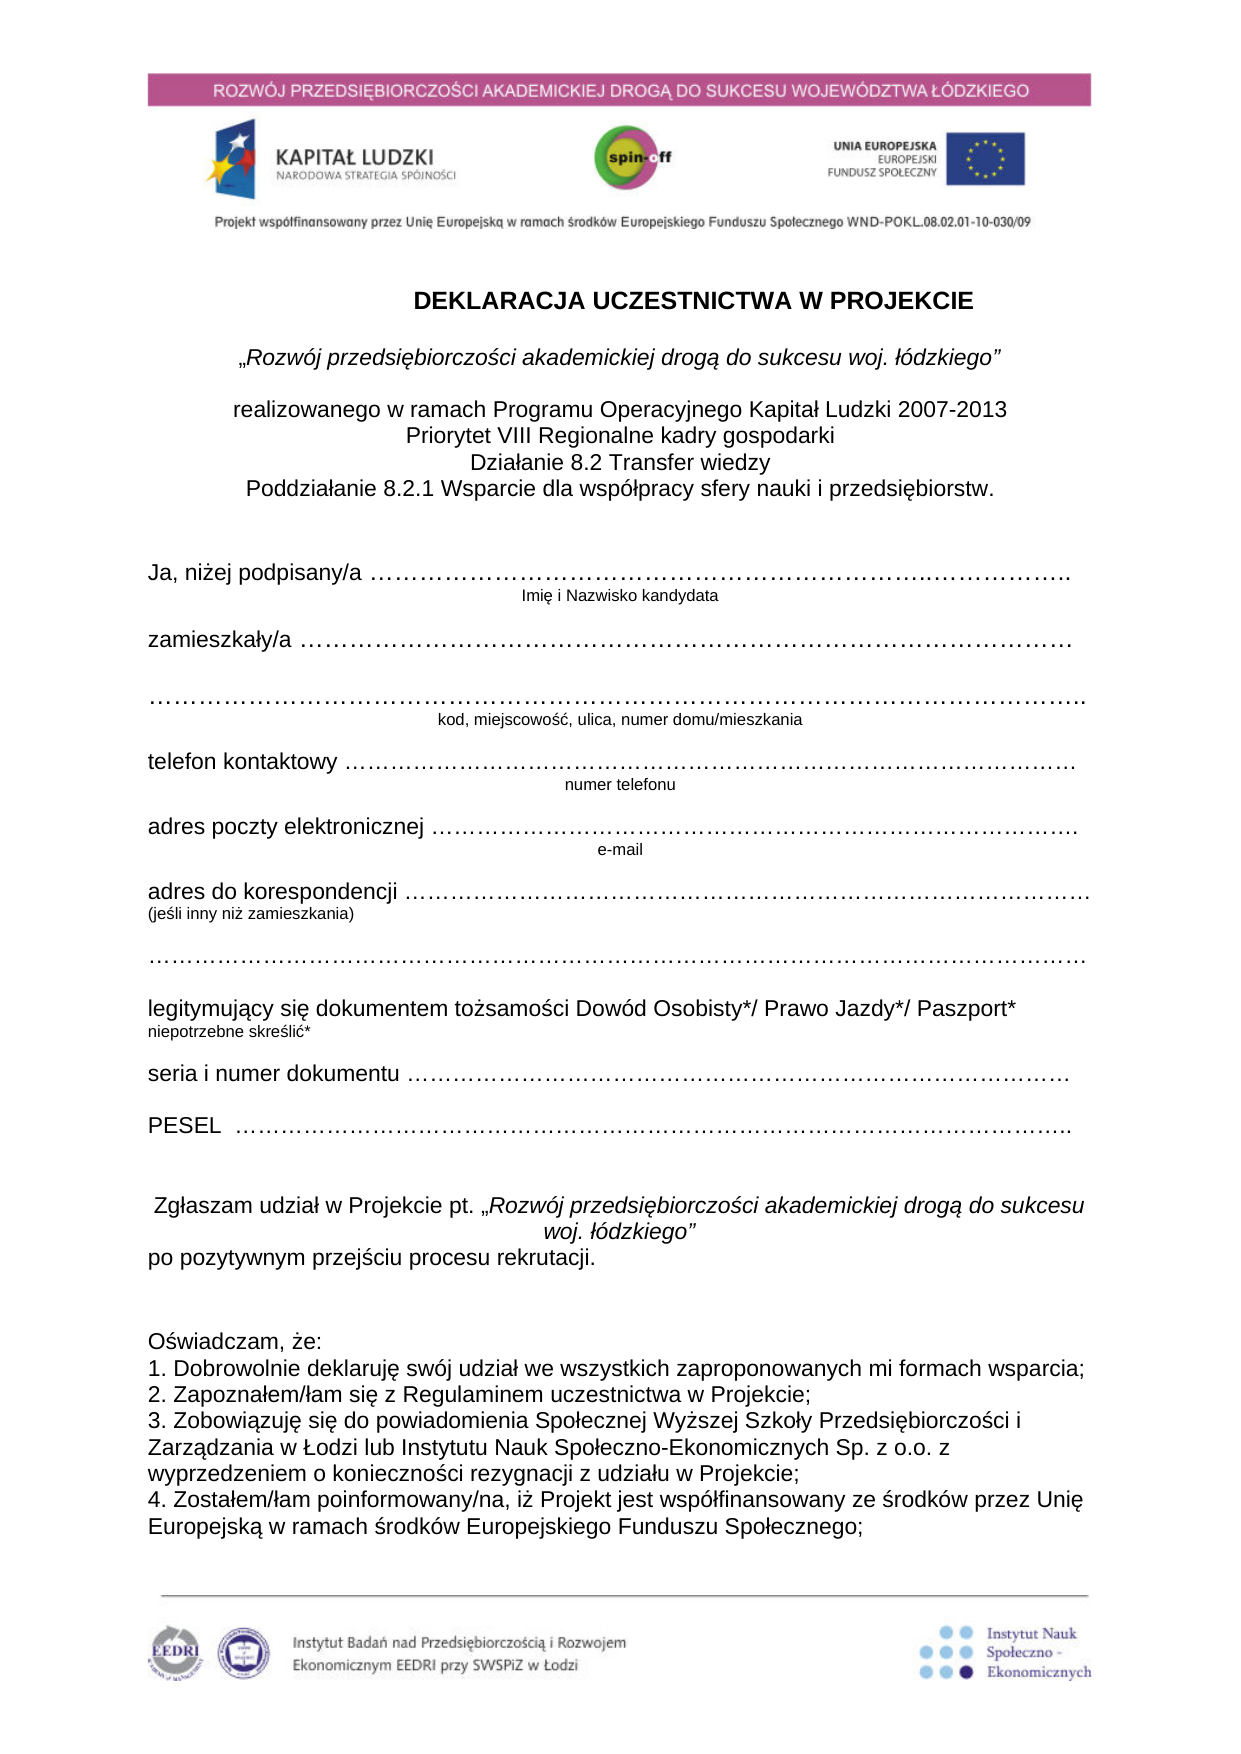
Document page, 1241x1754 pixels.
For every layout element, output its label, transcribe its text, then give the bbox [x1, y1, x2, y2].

text kod, miejscowość, ulica, numer domu/mieszkania [148, 710, 1093, 729]
text Imię i Nazwisko kandydata [148, 585, 1093, 604]
text zamieszkały/a ………………………………………………………………………………… [148, 624, 1093, 652]
text telefon kontaktowy …………………………………………………………………………………… [148, 748, 1093, 775]
text 1. Dobrowolnie deklaruję swój udział we wszystkich zaproponowanych mi formach wsparcia; [148, 1354, 1093, 1381]
text „Rozwój przedsiębiorczości akademickiej drogą do sukcesu woj. łódzkiego” [148, 343, 1093, 370]
text …………………………………………………………………………………………………………… [148, 942, 1093, 969]
text Ja, niżej podpisany/a …………………………………………………………..…………….. [148, 557, 1093, 585]
text DEKLARACJA UCZESTNICTWA W PROJEKCIE [221, 286, 1093, 315]
text 3. Zobowiązuję się do powiadomienia Społecznej Wyższej Szkoły Przedsiębiorczości i Zarządzania w Łodzi lub Instytutu Nauk Społeczno-Ekonomicznych Sp. z o.o. z wyprzedzeniem o konieczności rezygnacji z udziału w Projekcie; [148, 1407, 1093, 1486]
text legitymujący się dokumentem tożsamości Dowód Osobisty*/ Prawo Jazdy*/ Paszport* [148, 995, 1093, 1021]
text ………………………………………………………………………………………………….. [148, 681, 1093, 710]
text seria i numer dokumentu …………………………………………………………………………… [148, 1060, 1093, 1086]
text Działanie 8.2 Transfer wiedzy [148, 449, 1093, 475]
text (jeśli inny niż zamieszkania) [148, 904, 1093, 923]
text numer telefonu [148, 775, 1093, 794]
text 4. Zostałem/łam poinformowany/na, iż Projekt jest współfinansowany ze środków przez Unię Europejską w ramach środków Europejskiego Funduszu Społecznego; [148, 1486, 1093, 1539]
text Priorytet VIII Regionalne kadry gospodarki [148, 422, 1093, 449]
text 2. Zapoznałem/łam się z Regulaminem uczestnictwa w Projekcie; [148, 1381, 1093, 1407]
text realizowanego w ramach Programu Operacyjnego Kapitał Ludzki 2007-2013 [148, 396, 1093, 422]
text Poddziałanie 8.2.1 Wsparcie dla współpracy sfery nauki i przedsiębiorstw. [148, 475, 1093, 502]
text adres do korespondencji ……………………………………………………………………………… [148, 878, 1093, 904]
text adres poczty elektronicznej …………………………………………………………………………. [148, 813, 1093, 839]
text niepotrzebne skreślić* [148, 1021, 1093, 1041]
text Zgłaszam udział w Projekcie pt. „Rozwój przedsiębiorczości akademickiej drogą do sukcesu woj. łódzkiego” [148, 1192, 1093, 1244]
text e-mail [148, 839, 1093, 858]
text Oświadczam, że: [148, 1328, 1093, 1354]
text po pozytywnym przejściu procesu rekrutacji. [148, 1244, 1093, 1271]
text PESEL ……………………………………………………………………………………………….. [148, 1112, 1093, 1139]
